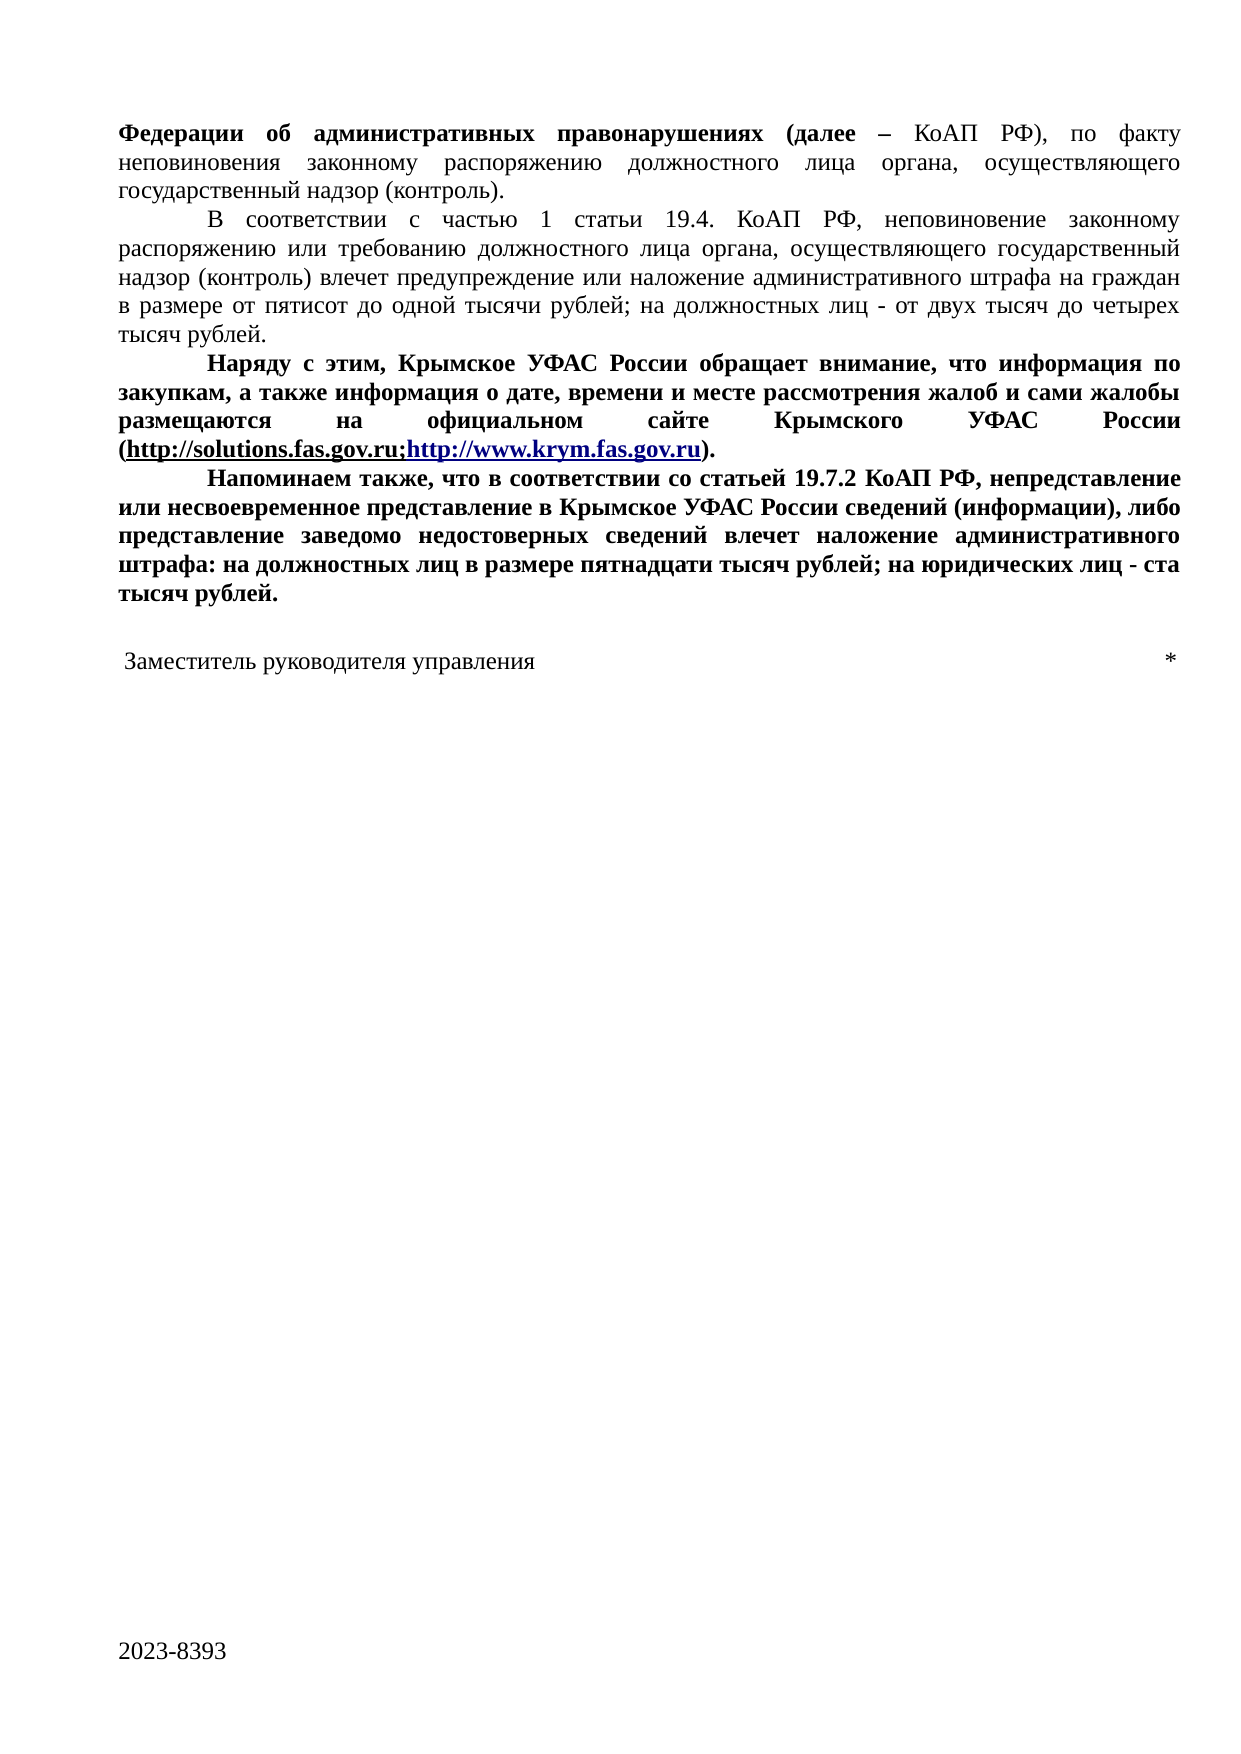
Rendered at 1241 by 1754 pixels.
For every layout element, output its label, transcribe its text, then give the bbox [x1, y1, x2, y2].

text Напоминаем также, что в соответствии со статьей 19.7.2 КоАП РФ, непредставление или несвоевременное представление в Крымское УФАС России сведений (информации), либо представление заведомо недостоверных сведений влечет наложение административного штрафа: на должностных лиц в размере пятнадцати тысяч рублей; на юридических лиц - ста тысяч рублей. [118, 463, 1181, 607]
table_cell [927, 860, 1182, 905]
table_header Заместитель руководителя управления [118, 640, 927, 681]
table_cell [118, 681, 352, 860]
table_cell [352, 860, 927, 905]
table_cell [352, 681, 927, 860]
text Федерации об административных правонарушениях (далее – КоАП РФ), по факту неповиновения законному распоряжению должностного лица органа, осуществляющего государственный надзор (контроль). [118, 118, 1181, 204]
table_header * [927, 640, 1182, 681]
table_cell [118, 860, 352, 905]
text Наряду с этим, Крымское УФАС России обращает внимание, что информация по закупкам, а также информация о дате, времени и месте рассмотрения жалоб и сами жалобы размещаются на официальном сайте Крымского УФАС России (http://solutions.fas.gov.ru;http://www.krym.fas.gov.ru). [118, 348, 1181, 463]
table_cell [927, 681, 1182, 860]
text В соответствии с частью 1 статьи 19.4. КоАП РФ, неповиновение законному распоряжению или требованию должностного лица органа, осуществляющего государственный надзор (контроль) влечет предупреждение или наложение административного штрафа на граждан в размере от пятисот до одной тысячи рублей; на должностных лиц - от двух тысяч до четырех тысяч рублей. [118, 204, 1181, 348]
